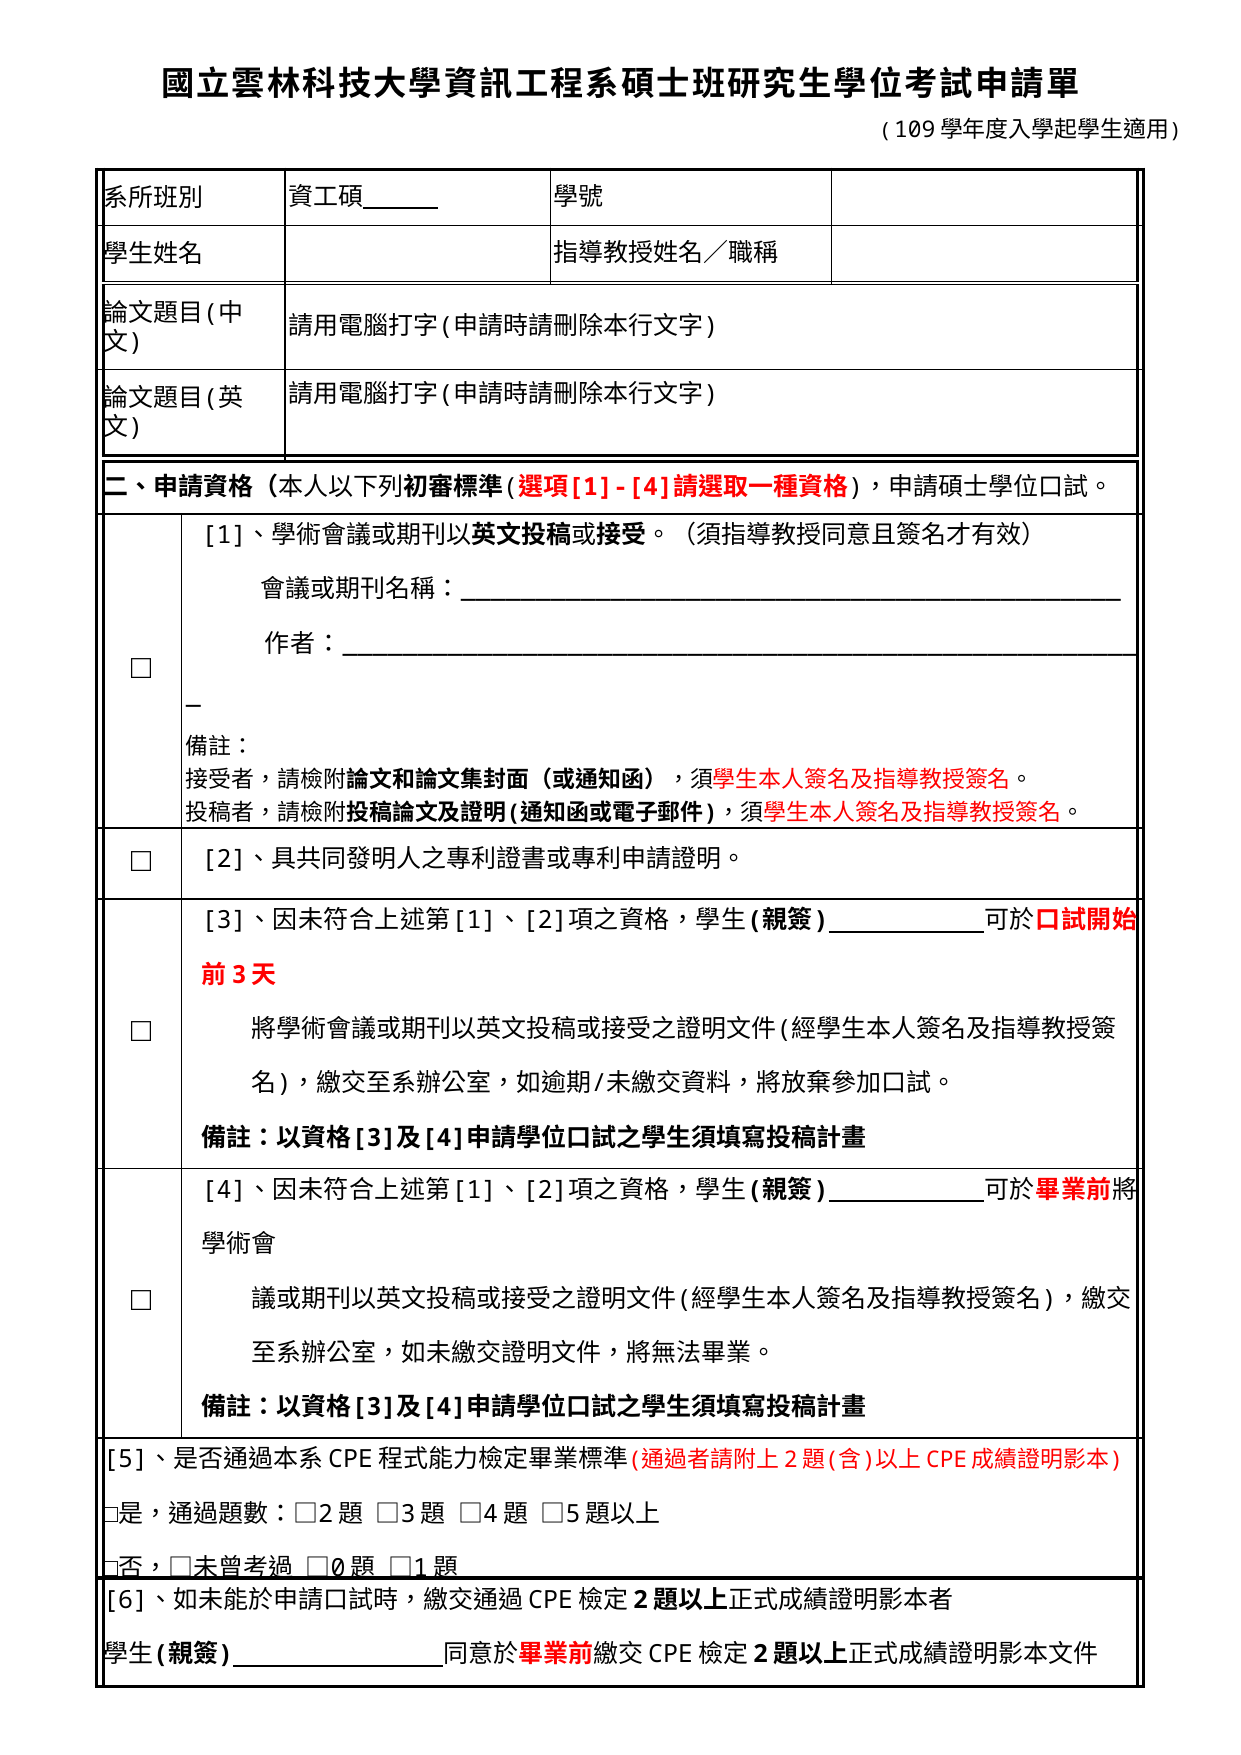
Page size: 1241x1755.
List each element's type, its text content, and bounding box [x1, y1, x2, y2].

table_cell [832, 226, 1136, 281]
table_cell [1]、學術會議或期刊以英文投稿或接受。（須指導教授同意且簽名才有效） 會議或期刊名稱：____________________________________________ 作者：______________________________________________________ 備註： 接受者，請檢附論文和論文集封面（或通知函），須學生本人簽名及指導教授簽名。 投稿者，請檢附投稿論文及證明(通知函或電子郵件)，須學生本人簽名及指導教授簽名。 [182, 515, 1136, 827]
table_cell □ [105, 515, 181, 827]
table_cell [286, 226, 550, 281]
text 國立雲林科技大學資訊工程系碩士班研究生學位考試申請單 [59, 76, 1181, 101]
table_cell 二、申請資格（本人以下列初審標準(選項[1]-[4]請選取一種資格)，申請碩士學位口試。 [286, 454, 1140, 513]
table_cell □ [105, 829, 181, 898]
table_header 系所班別 [105, 171, 284, 225]
table_cell 指導教授姓名／職稱 [551, 226, 831, 281]
table_header [832, 171, 1136, 225]
table_header 資工碩 [286, 171, 550, 225]
table_cell □ [105, 1169, 181, 1437]
table_cell [4]、因未符合上述第[1]、[2]項之資格，學生(親簽) 可於畢業前將學術會 議或期刊以英文投稿或接受之證明文件(經學生本人簽名及指導教授簽名)，繳交 至系辦公室，如未繳交證明文件，將無法畢業。 備註：以資格[3]及[4]申請學位口試之學生須填寫投稿計畫 [182, 1169, 1136, 1437]
table_cell 二、申請資格（本人以下列初審標準(選項[1]-[4]請選取一種資格)，申請碩士學位口試。 [105, 463, 1136, 513]
table_cell 二、申請資格（本人以下列初審標準(選項[1]-[4]請選取一種資格)，申請碩士學位口試。 [100, 454, 284, 513]
table_header 學號 [551, 171, 831, 225]
table_cell 請用電腦打字(申請時請刪除本行文字) [286, 285, 1136, 369]
table_cell [5]、是否通過本系CPE程式能力檢定畢業標準(通過者請附上2題(含)以上CPE成績證明影本) □是，通過題數：□2題 □3題 □4題 □5題以上 □否，□未曾考過 □0題 □1題 [105, 1439, 1136, 1576]
table_cell [3]、因未符合上述第[1]、[2]項之資格，學生(親簽) 可於口試開始前3天 將學術會議或期刊以英文投稿或接受之證明文件(經學生本人簽名及指導教授簽 名)，繳交至系辦公室，如逾期/未繳交資料，將放棄參加口試。 備註：以資格[3]及[4]申請學位口試之學生須填寫投稿計畫 [182, 900, 1136, 1168]
table_cell [2]、具共同發明人之專利證書或專利申請證明。 [182, 829, 1136, 898]
table_cell 論文題目(英文) [105, 370, 284, 453]
table_cell [6]、如未能於申請口試時，繳交通過CPE檢定2題以上正式成績證明影本者 學生(親簽) 同意於畢業前繳交CPE檢定2題以上正式成績證明影本文件 [105, 1580, 1136, 1684]
table_cell 學生姓名 [105, 226, 284, 281]
table_cell 請用電腦打字(申請時請刪除本行文字) [286, 370, 1136, 453]
table_cell 論文題目(中文) [105, 285, 284, 369]
table_cell □ [105, 900, 181, 1168]
text (109學年度入學起學生適用) [59, 117, 1181, 142]
